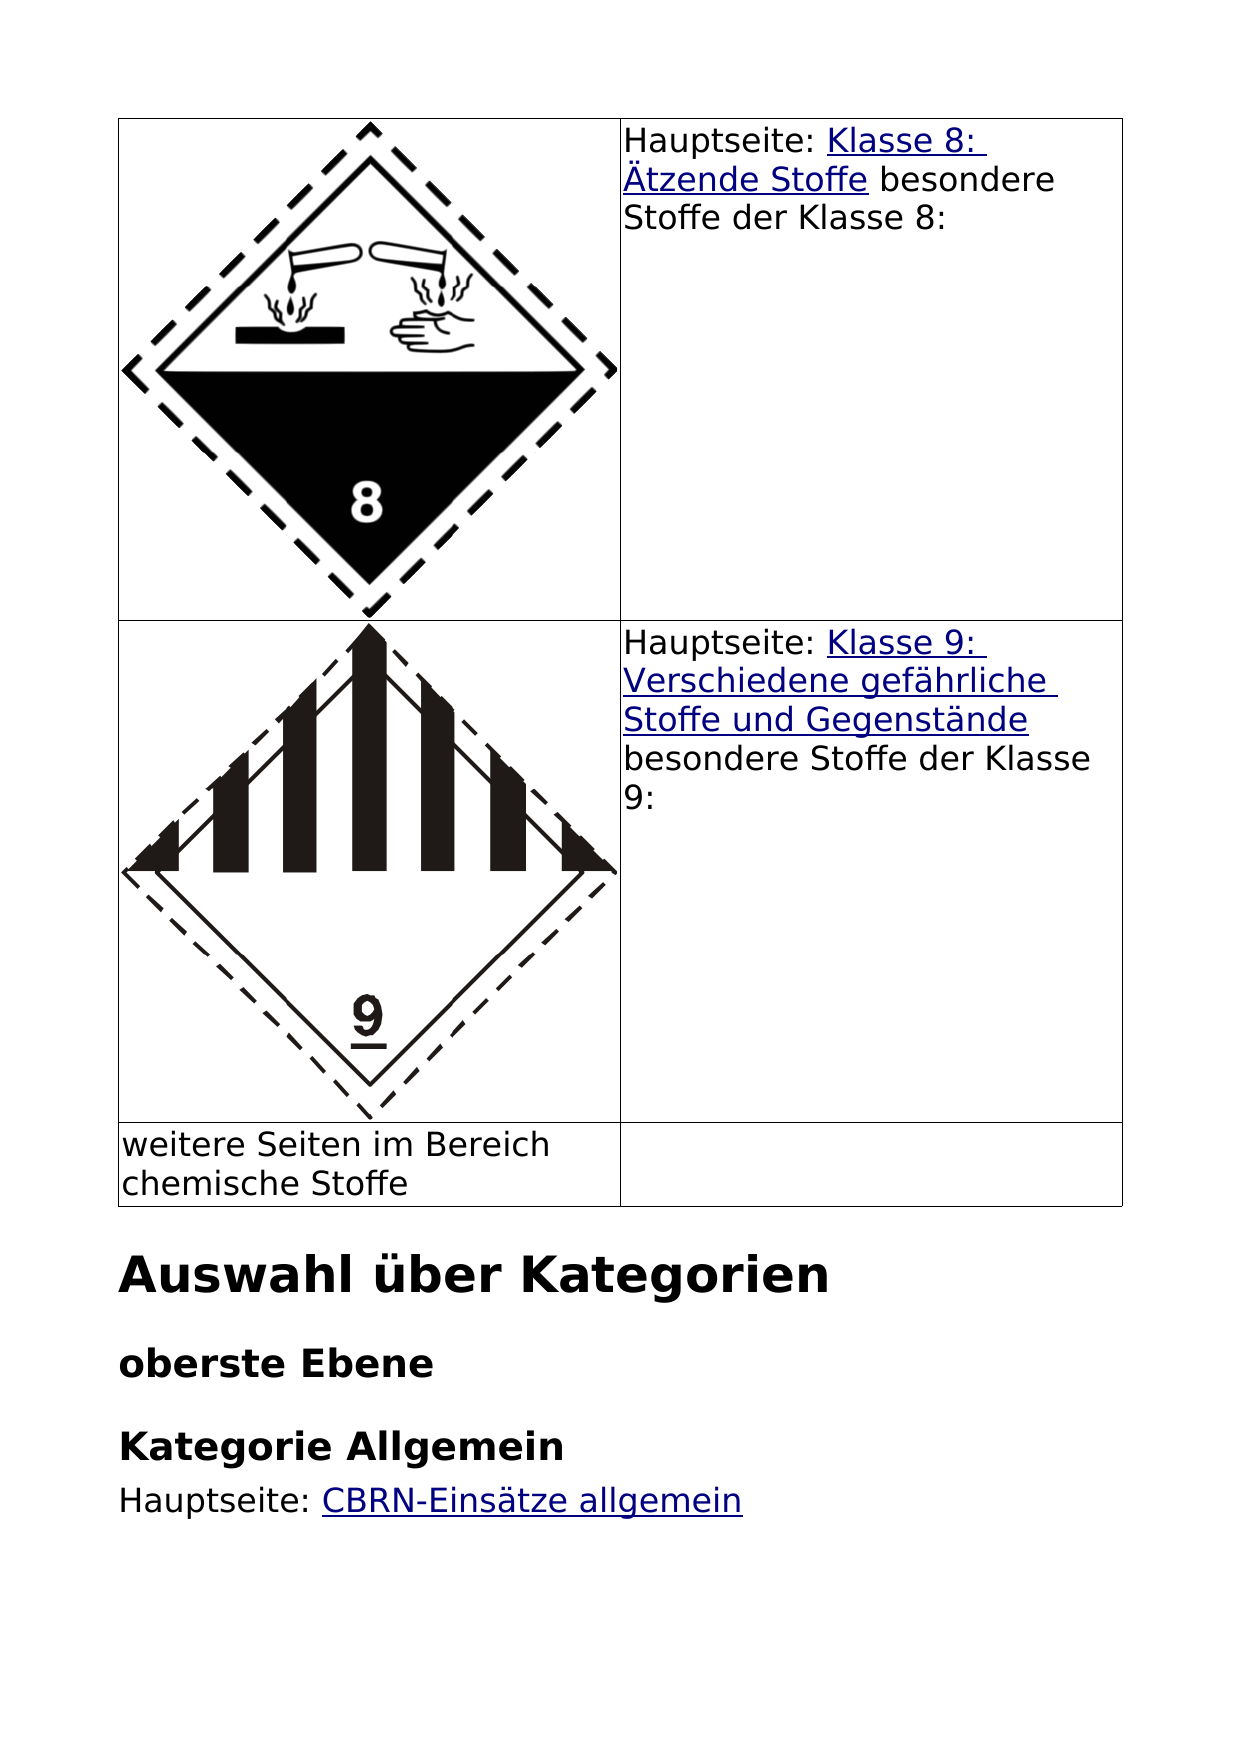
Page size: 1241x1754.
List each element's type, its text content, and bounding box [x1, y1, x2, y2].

table_cell Hauptseite: Klasse 9: Verschiedene gefährliche Stoffe und Gegenstände besondere Stoffe der Klasse 9: [621, 621, 1122, 1122]
subtitle Auswahl über Kategorien [118, 1246, 1122, 1304]
subtitle oberste Ebene [118, 1341, 1122, 1387]
table_cell [621, 1123, 1122, 1206]
subtitle Kategorie Allgemein [118, 1424, 1122, 1469]
text Hauptseite: CBRN-Einsätze allgemein [118, 1482, 1122, 1521]
table_cell weitere Seiten im Bereich chemische Stoffe [119, 1123, 620, 1206]
picture [121, 623, 618, 1120]
picture [121, 121, 618, 618]
table_cell Hauptseite: Klasse 8: Ätzende Stoffe besondere Stoffe der Klasse 8: [621, 119, 1122, 620]
